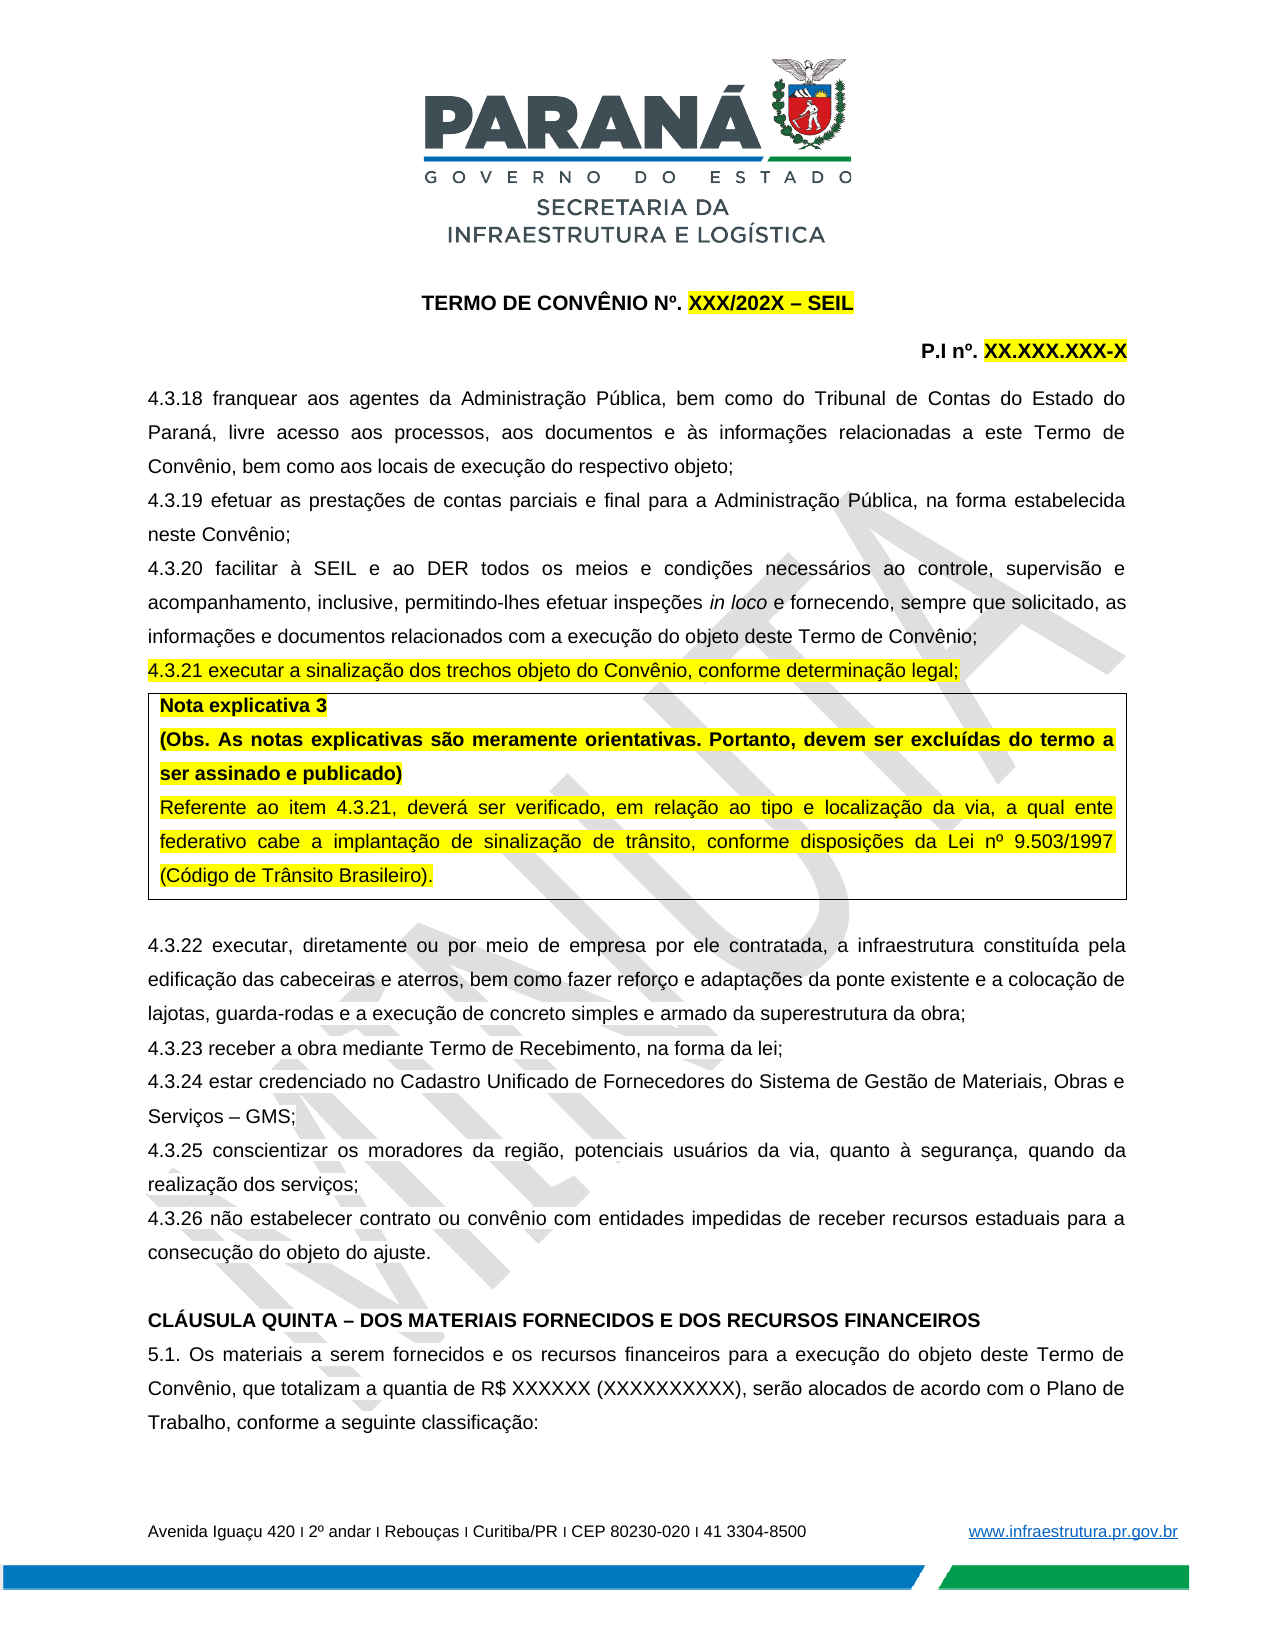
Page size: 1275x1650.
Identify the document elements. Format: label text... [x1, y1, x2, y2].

text 4.3.19 efetuar as prestações de contas parciais e final para a Administração Pública, na forma estabelecida neste Convênio; [148, 489, 1127, 545]
text CLÁUSULA QUINTA – DOS MATERIAIS FORNECIDOS E DOS RECURSOS FINANCEIROS [148, 1309, 1127, 1332]
table_header Nota explicativa (Obs. As notas explicativas são meramente orientativas. Portanto, devem ser excluídas do termo a ser assinado e publicado) Referente ao item 4.3.21, deverá ser verificado, em relação ao tipo e localização da via, a qual ente federativo cabe a implantação de sinalização de trânsito, conforme disposições da Lei nº 9.503/1997 (Código de Trânsito Brasileiro). [149, 694, 1126, 899]
text 4.3.18 franquear aos agentes da Administração Pública, bem como do Tribunal de Contas do Estado do Paraná, livre acesso aos processos, aos documentos e às informações relacionadas a este Termo de Convênio, bem como aos locais de execução do respectivo objeto; [148, 386, 1127, 477]
text 4.3.23 receber a obra mediante Termo de Recebimento, na forma da lei; [148, 1036, 1127, 1059]
text 4.3.25 conscientizar os moradores da região, potenciais usuários da via, quanto à segurança, quando da realização dos serviços; [148, 1138, 1127, 1195]
text 4.3.20 facilitar à SEIL e ao DER todos os meios e condições necessários ao controle, supervisão e acompanhamento, inclusive, permitindo-lhes efetuar inspeções in loco e fornecendo, sempre que solicitado, as informações e documentos relacionados com a execução do objeto deste Termo de Convênio; [148, 557, 1127, 648]
text 4.3.26 não estabelecer contrato ou convênio com entidades impedidas de receber recursos estaduais para a consecução do objeto do ajuste. [148, 1207, 1127, 1263]
text 4.3.24 estar credenciado no Cadastro Unificado de Fornecedores do Sistema de Gestão de Materiais, Obras e Serviços – GMS; [148, 1070, 1127, 1127]
picture [423, 59, 852, 243]
text 5.1. Os materiais a serem fornecidos e os recursos financeiros para a execução do objeto deste Termo de Convênio, que totalizam a quantia de R$ XXXXXX (XXXXXXXXXX), serão alocados de acordo com o Plano de Trabalho, conforme a seguinte classificação: [148, 1343, 1127, 1434]
text 4.3.22 executar, diretamente ou por meio de empresa por ele contratada, a infraestrutura constituída pela edificação das cabeceiras e aterros, bem como fazer reforço e adaptações da ponte existente e a colocação de lajotas, guarda-rodas e a execução de concreto simples e armado da superestrutura da obra; [148, 934, 1127, 1025]
picture [0, 1564, 1190, 1591]
text 4.3.21 executar a sinalização dos trechos objeto do Convênio, conforme determinação legal; [148, 659, 1127, 682]
